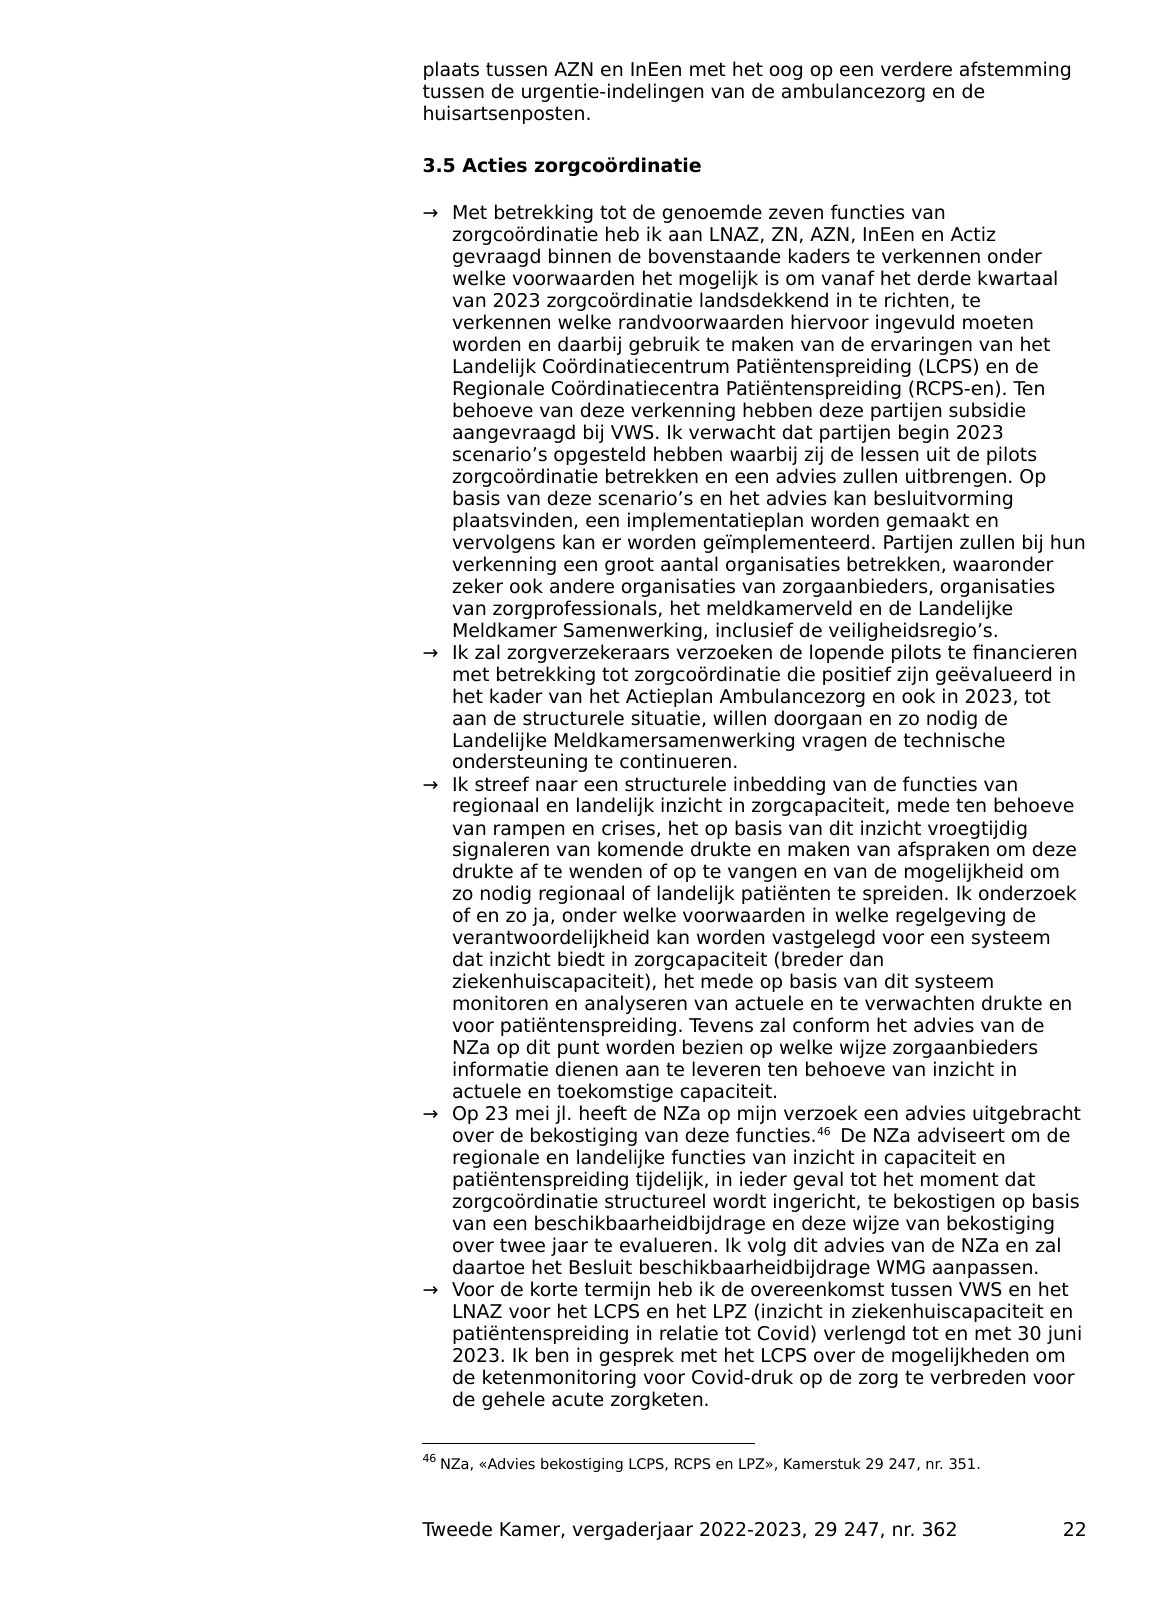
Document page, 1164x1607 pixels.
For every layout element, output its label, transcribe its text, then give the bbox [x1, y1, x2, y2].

text → Voor de korte termijn heb ik de overeenkomst tussen VWS en het LNAZ voor het LCPS en het LPZ (inzicht in ziekenhuiscapaciteit en patiëntenspreiding in relatie tot Covid) verlengd tot en met 30 juni 2023. Ik ben in gesprek met het LCPS over de mogelijkheden om de ketenmonitoring voor Covid-druk op de zorg te verbreden voor de gehele acute zorgketen. [422, 1279, 1087, 1411]
text → Ik streef naar een structurele inbedding van de functies van regionaal en landelijk inzicht in zorgcapaciteit, mede ten behoeve van rampen en crises, het op basis van dit inzicht vroegtijdig signaleren van komende drukte en maken van afspraken om deze drukte af te wenden of op te vangen en van de mogelijkheid om zo nodig regionaal of landelijk patiënten te spreiden. Ik onderzoek of en zo ja, onder welke voorwaarden in welke regelgeving de verantwoordelijkheid kan worden vastgelegd voor een systeem dat inzicht biedt in zorgcapaciteit (breder dan ziekenhuiscapaciteit), het mede op basis van dit systeem monitoren en analyseren van actuele en te verwachten drukte en voor patiëntenspreiding. Tevens zal conform het advies van de NZa op dit punt worden bezien op welke wijze zorgaanbieders informatie dienen aan te leveren ten behoeve van inzicht in actuele en toekomstige capaciteit. [422, 773, 1087, 1103]
text → Met betrekking tot de genoemde zeven functies van zorgcoördinatie heb ik aan LNAZ, ZN, AZN, InEen en Actiz gevraagd binnen de bovenstaande kaders te verkennen onder welke voorwaarden het mogelijk is om vanaf het derde kwartaal van 2023 zorgcoördinatie landsdekkend in te richten, te verkennen welke randvoorwaarden hiervoor ingevuld moeten worden en daarbij gebruik te maken van de ervaringen van het Landelijk Coördinatiecentrum Patiëntenspreiding (LCPS) en de Regionale Coördinatiecentra Patiëntenspreiding (RCPS-en). Ten behoeve van deze verkenning hebben deze partijen subsidie aangevraagd bij VWS. Ik verwacht dat partijen begin 2023 scenario’s opgesteld hebben waarbij zij de lessen uit de pilots zorgcoördinatie betrekken en een advies zullen uitbrengen. Op basis van deze scenario’s en het advies kan besluitvorming plaatsvinden, een implementatieplan worden gemaakt en vervolgens kan er worden geïmplementeerd. Partijen zullen bij hun verkenning een groot aantal organisaties betrekken, waaronder zeker ook andere organisaties van zorgaanbieders, organisaties van zorgprofessionals, het meldkamerveld en de Landelijke Meldkamer Samenwerking, inclusief de veiligheidsregio’s. [422, 202, 1087, 642]
text NZa, «Advies bekostiging LCPS, RCPS en LPZ», Kamerstuk 29 247, nr. 351. [422, 1452, 1087, 1474]
subtitle 3.5 Acties zorgcoördinatie [422, 155, 1087, 177]
text → Op 23 mei jl. heeft de NZa op mijn verzoek een advies uitgebracht over de bekostiging van deze functies. De NZa adviseert om de regionale en landelijke functies van inzicht in capaciteit en patiëntenspreiding tijdelijk, in ieder geval tot het moment dat zorgcoördinatie structureel wordt ingericht, te bekostigen op basis van een beschikbaarheidbijdrage en deze wijze van bekostiging over twee jaar te evalueren. Ik volg dit advies van de NZa en zal daartoe het Besluit beschikbaarheidbijdrage WMG aanpassen. [422, 1103, 1087, 1279]
text plaats tussen AZN en InEen met het oog op een verdere afstemming tussen de urgentie-indelingen van de ambulancezorg en de huisartsenposten. [422, 59, 1087, 125]
text → Ik zal zorgverzekeraars verzoeken de lopende pilots te financieren met betrekking tot zorgcoördinatie die positief zijn geëvalueerd in het kader van het Actieplan Ambulancezorg en ook in 2023, tot aan de structurele situatie, willen doorgaan en zo nodig de Landelijke Meldkamersamenwerking vragen de technische ondersteuning te continueren. [422, 642, 1087, 773]
